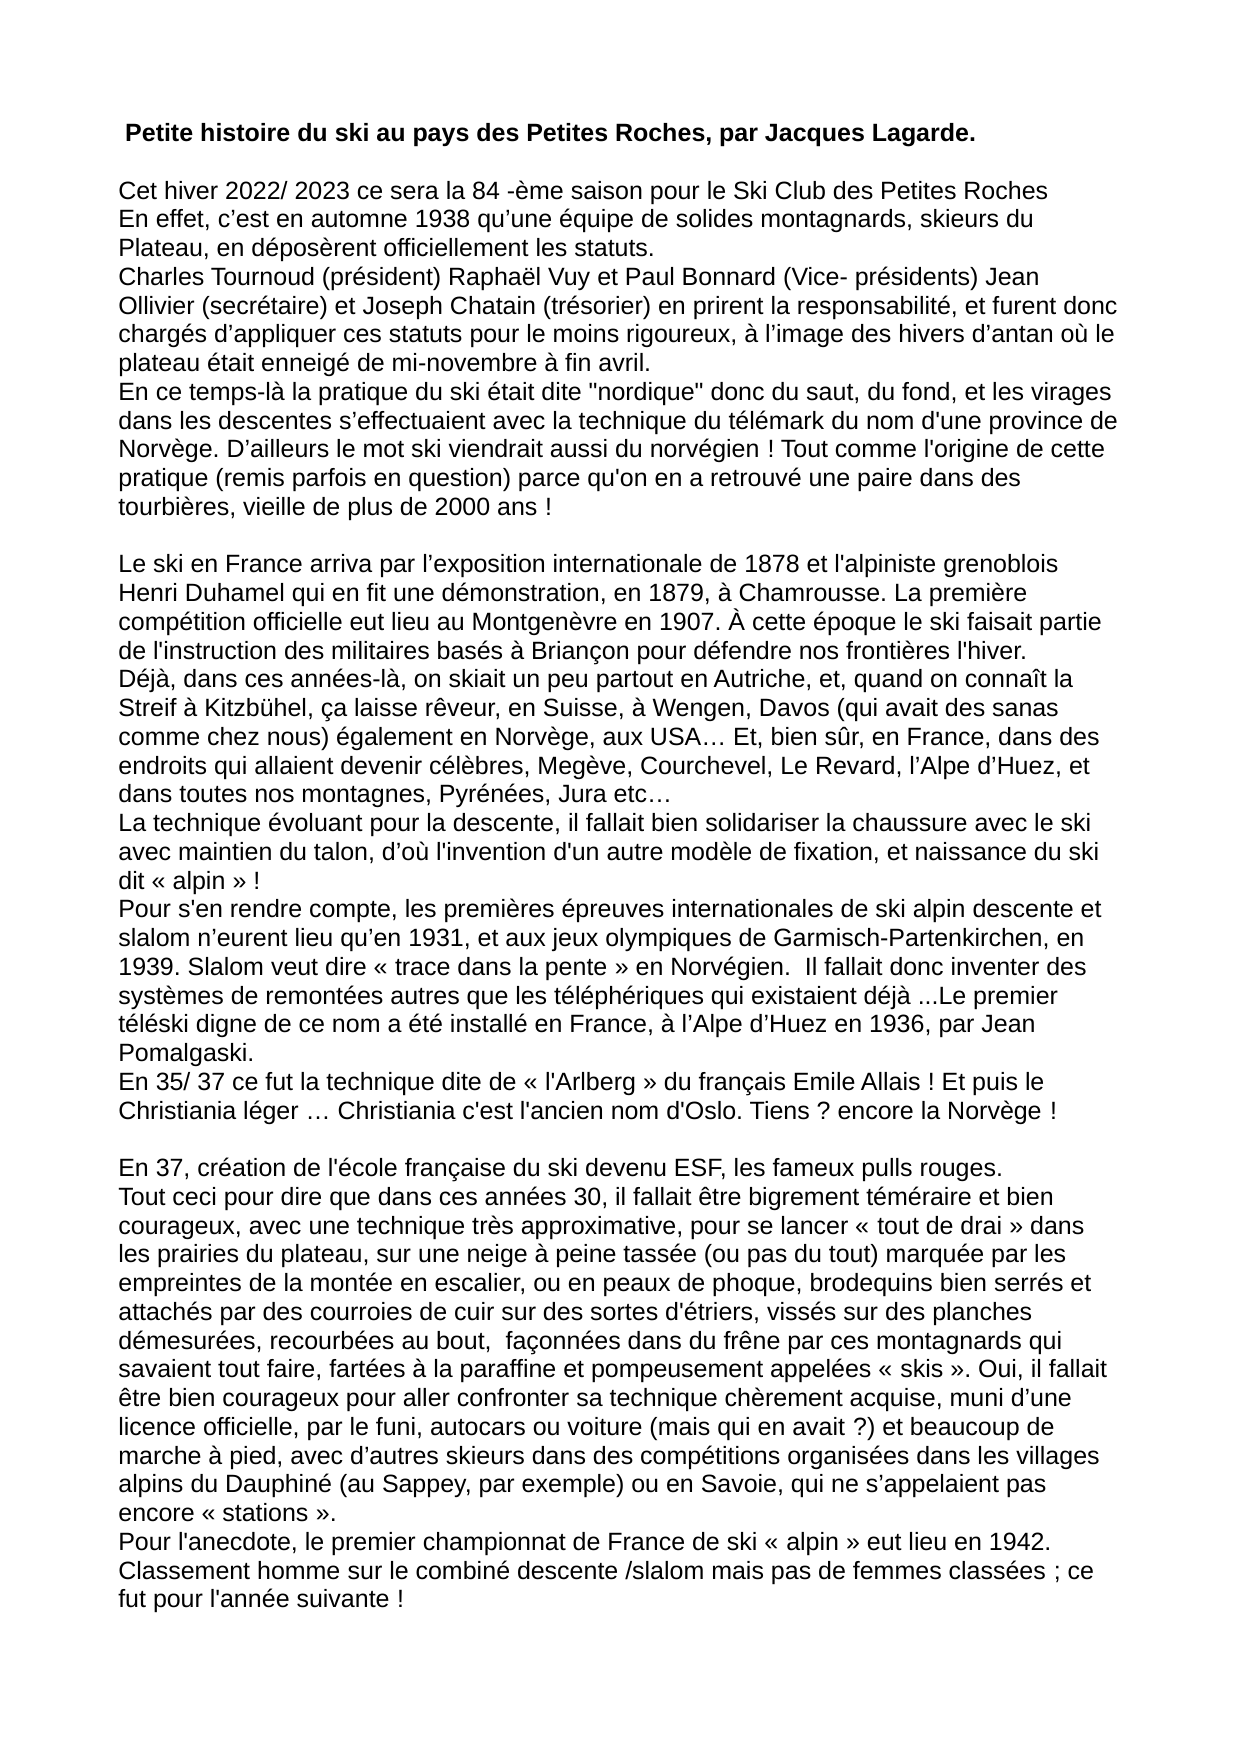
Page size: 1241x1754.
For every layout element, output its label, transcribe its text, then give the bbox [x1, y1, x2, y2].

text Petite histoire du ski au pays des Petites Roches, par Jacques Lagarde. [118, 118, 1122, 147]
text Déjà, dans ces années-là, on skiait un peu partout en Autriche, et, quand on connaît la Streif à Kitzbühel, ça laisse rêveur, en Suisse, à Wengen, Davos (qui avait des sanas comme chez nous) également en Norvège, aux USA… Et, bien sûr, en France, dans des endroits qui allaient devenir célèbres, Megève, Courchevel, Le Revard, l’Alpe d’Huez, et dans toutes nos montagnes, Pyrénées, Jura etc… [118, 664, 1122, 808]
text En 35/ 37 ce fut la technique dite de « l'Arlberg » du français Emile Allais ! Et puis le Christiania léger … Christiania c'est l'ancien nom d'Oslo. Tiens ? encore la Norvège ! [118, 1067, 1122, 1124]
text Le ski en France arriva par l’exposition internationale de 1878 et l'alpiniste grenoblois Henri Duhamel qui en fit une démonstration, en 1879, à Chamrousse. La première compétition officielle eut lieu au Montgenèvre en 1907. À cette époque le ski faisait partie de l'instruction des militaires basés à Briançon pour défendre nos frontières l'hiver. [118, 549, 1122, 664]
text En 37, création de l'école française du ski devenu ESF, les fameux pulls rouges. [118, 1153, 1122, 1182]
text En ce temps-là la pratique du ski était dite "nordique" donc du saut, du fond, et les virages dans les descentes s’effectuaient avec la technique du télémark du nom d'une province de Norvège. D’ailleurs le mot ski viendrait aussi du norvégien ! Tout comme l'origine de cette pratique (remis parfois en question) parce qu'on en a retrouvé une paire dans des tourbières, vieille de plus de 2000 ans ! [118, 377, 1122, 521]
text La technique évoluant pour la descente, il fallait bien solidariser la chaussure avec le ski avec maintien du talon, d’où l'invention d'un autre modèle de fixation, et naissance du ski dit « alpin » ! [118, 808, 1122, 894]
text Pour s'en rendre compte, les premières épreuves internationales de ski alpin descente et slalom n’eurent lieu qu’en 1931, et aux jeux olympiques de Garmisch-Partenkirchen, en 1939. Slalom veut dire « trace dans la pente » en Norvégien. Il fallait donc inventer des systèmes de remontées autres que les téléphériques qui existaient déjà ...Le premier téléski digne de ce nom a été installé en France, à l’Alpe d’Huez en 1936, par Jean Pomalgaski. [118, 894, 1122, 1067]
text En effet, c’est en automne 1938 qu’une équipe de solides montagnards, skieurs du Plateau, en déposèrent officiellement les statuts. [118, 204, 1122, 262]
text Pour l'anecdote, le premier championnat de France de ski « alpin » eut lieu en 1942. Classement homme sur le combiné descente /slalom mais pas de femmes classées ; ce fut pour l'année suivante ! [118, 1527, 1122, 1613]
text Charles Tournoud (président) Raphaël Vuy et Paul Bonnard (Vice- présidents) Jean Ollivier (secrétaire) et Joseph Chatain (trésorier) en prirent la responsabilité, et furent donc chargés d’appliquer ces statuts pour le moins rigoureux, à l’image des hivers d’antan où le plateau était enneigé de mi-novembre à fin avril. [118, 262, 1122, 377]
text Tout ceci pour dire que dans ces années 30, il fallait être bigrement téméraire et bien courageux, avec une technique très approximative, pour se lancer « tout de drai » dans les prairies du plateau, sur une neige à peine tassée (ou pas du tout) marquée par les empreintes de la montée en escalier, ou en peaux de phoque, brodequins bien serrés et attachés par des courroies de cuir sur des sortes d'étriers, vissés sur des planches démesurées, recourbées au bout, façonnées dans du frêne par ces montagnards qui savaient tout faire, fartées à la paraffine et pompeusement appelées « skis ». Oui, il fallait être bien courageux pour aller confronter sa technique chèrement acquise, muni d’une licence officielle, par le funi, autocars ou voiture (mais qui en avait ?) et beaucoup de marche à pied, avec d’autres skieurs dans des compétitions organisées dans les villages alpins du Dauphiné (au Sappey, par exemple) ou en Savoie, qui ne s’appelaient pas encore « stations ». [118, 1182, 1122, 1527]
text Cet hiver 2022/ 2023 ce sera la 84 -ème saison pour le Ski Club des Petites Roches [118, 176, 1122, 204]
